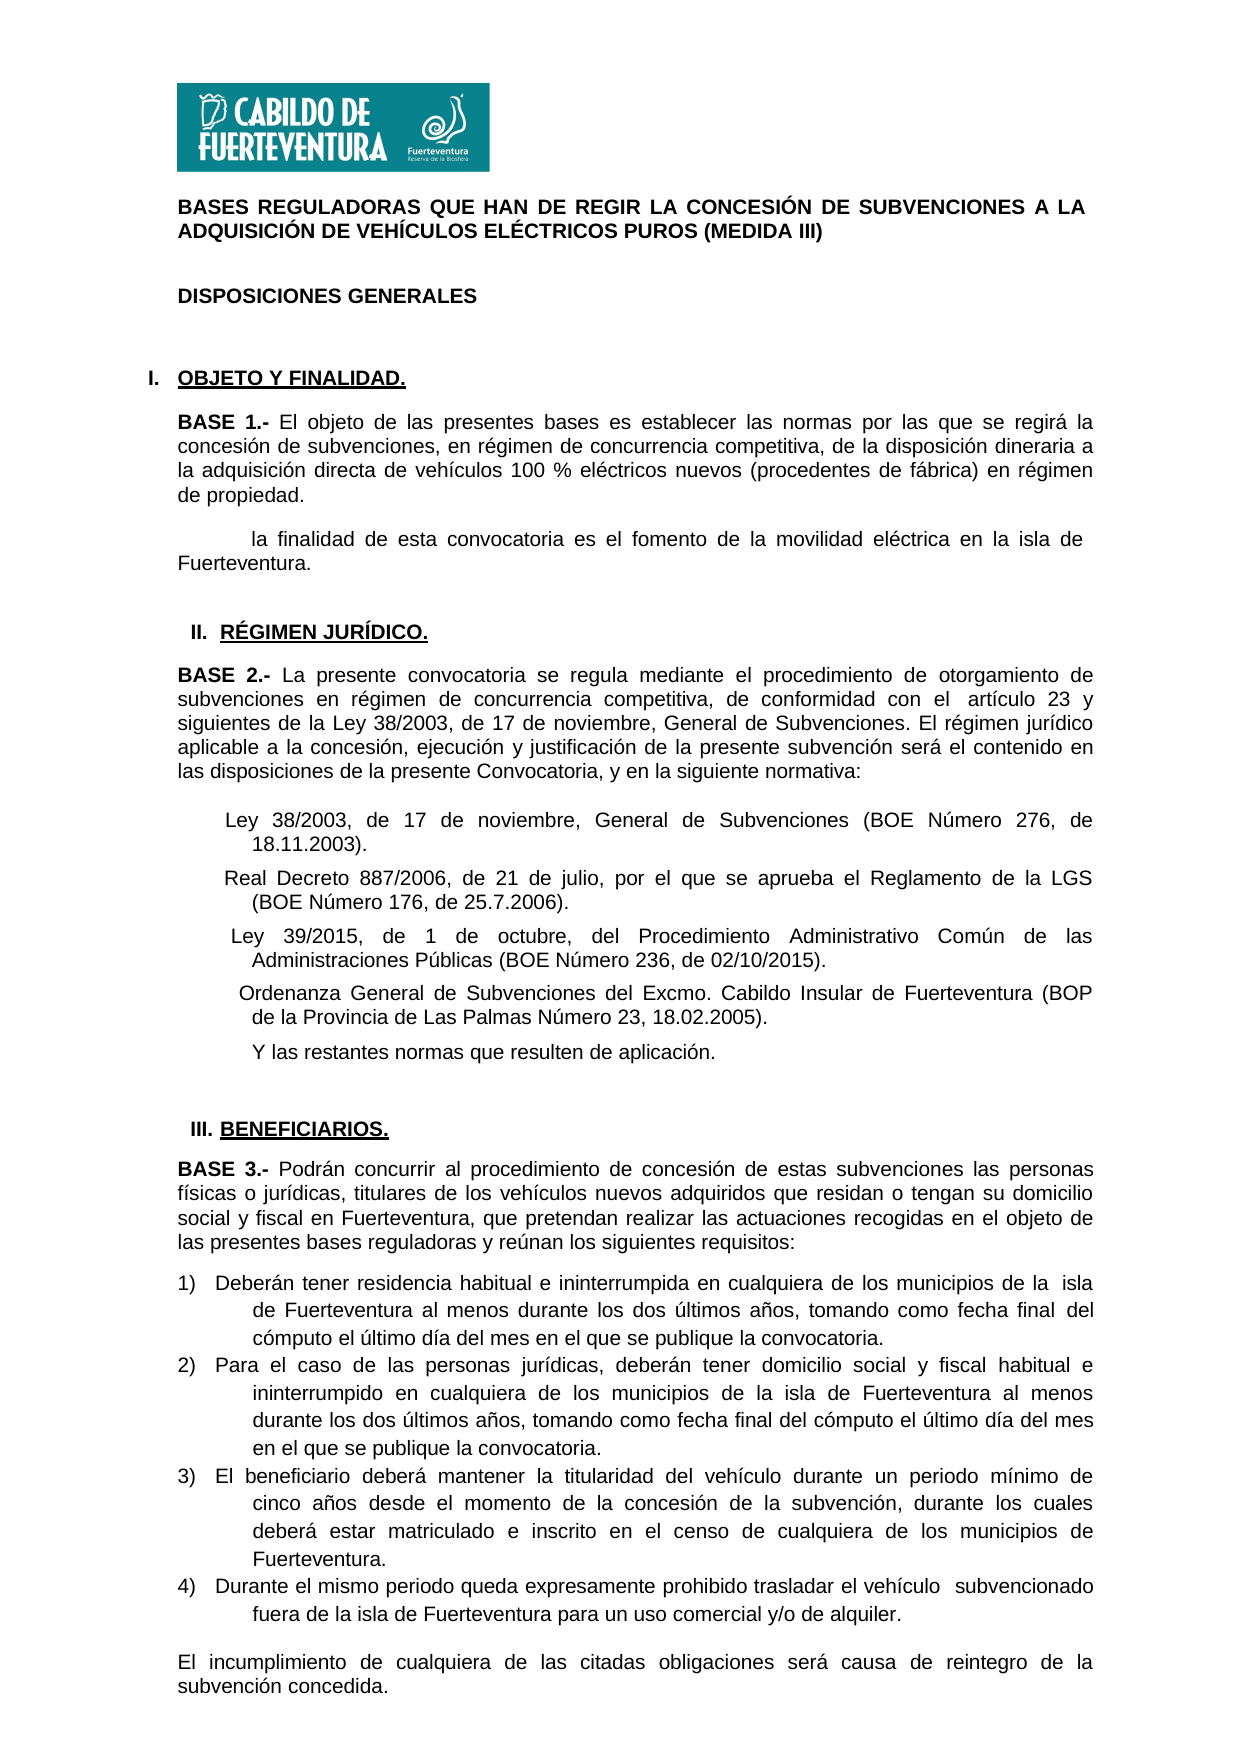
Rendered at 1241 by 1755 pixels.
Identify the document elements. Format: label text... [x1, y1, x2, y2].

list Para el caso de las personas jurídicas, deberán tener domicilio social y fiscal habitual e ininterrumpido en cualquiera de los municipios de la isla de Fuerteventura al menos durante los dos últimos años, tomando como fecha final del cómputo el último día del mes en el que se publique la convocatoria. [177, 1353, 1094, 1460]
text ­ Ley 38/2003, de 17 de noviembre, General de Subvenciones (BOE Número 276, de 18.11.2003). [214, 808, 1094, 857]
text BASE 1.- El objeto de las presentes bases es establecer las normas por las que se regirá la concesión de subvenciones, en régimen de concurrencia competitiva, de la disposición dineraria a la adquisición directa de vehículos 100 % eléctricos nuevos (procedentes de fábrica) en régimen de propiedad. [177, 410, 1094, 506]
text ­ Ordenanza General de Subvenciones del Excmo. Cabildo Insular de Fuerteventura (BOP de la Provincia de Las Palmas Número 23, 18.02.2005). [214, 982, 1093, 1029]
text la finalidad de esta convocatoria es el fomento de la movilidad eléctrica en la isla de Fuerteventura. [177, 527, 1094, 575]
list Deberán tener residencia habitual e ininterrumpida en cualquiera de los municipios de la isla de Fuerteventura al menos durante los dos últimos años, tomando como fecha final del cómputo el último día del mes en el que se publique la convocatoria. [177, 1271, 1094, 1349]
text ­ Real Decreto 887/2006, de 21 de julio, por el que se aprueba el Reglamento de la LGS (BOE Número 176, de 25.7.2006). [214, 866, 1094, 914]
subtitle BASES REGULADORAS QUE HAN DE REGIR LA CONCESIÓN DE SUBVENCIONES A LA ADQUISICIÓN DE VEHÍCULOS ELÉCTRICOS PUROS (MEDIDA III) [177, 195, 1094, 243]
text DISPOSICIONES GENERALES [177, 284, 1105, 308]
list OBJETO Y FINALIDAD. [148, 365, 1105, 389]
list RÉGIMEN JURÍDICO. [190, 620, 1105, 644]
list El beneficiario deberá mantener la titularidad del vehículo durante un periodo mínimo de cinco años desde el momento de la concesión de la subvención, durante los cuales deberá estar matriculado e inscrito en el censo de cualquiera de los municipios de Fuerteventura. [177, 1463, 1094, 1571]
list Durante el mismo periodo queda expresamente prohibido trasladar el vehículo subvencionado fuera de la isla de Fuerteventura para un uso comercial y/o de alquiler. [177, 1574, 1094, 1626]
text ­ Ley 39/2015, de 1 de octubre, del Procedimiento Administrativo Común de las Administraciones Públicas (BOE Número 236, de 02/10/2015). [214, 924, 1093, 972]
list BENEFICIARIOS. [190, 1116, 1105, 1140]
text BASE 3.- Podrán concurrir al procedimiento de concesión de estas subvenciones las personas físicas o jurídicas, titulares de los vehículos nuevos adquiridos que residan o tengan su domicilio social y fiscal en Fuerteventura, que pretendan realizar las actuaciones recogidas en el objeto de las presentes bases reguladoras y reúnan los siguientes requisitos: [177, 1157, 1094, 1253]
text BASE 2.- La presente convocatoria se regula mediante el procedimiento de otorgamiento de subvenciones en régimen de concurrencia competitiva, de conformidad con el artículo 23 y siguientes de la Ley 38/2003, de 17 de noviembre, General de Subvenciones. El régimen jurídico aplicable a la concesión, ejecución y justificación de la presente subvención será el contenido en las disposiciones de la presente Convocatoria, y en la siguiente normativa: [177, 662, 1094, 783]
text El incumplimiento de cualquiera de las citadas obligaciones será causa de reintegro de la subvención concedida. [177, 1650, 1094, 1698]
text ­ Y las restantes normas que resulten de aplicación. [215, 1037, 1105, 1066]
